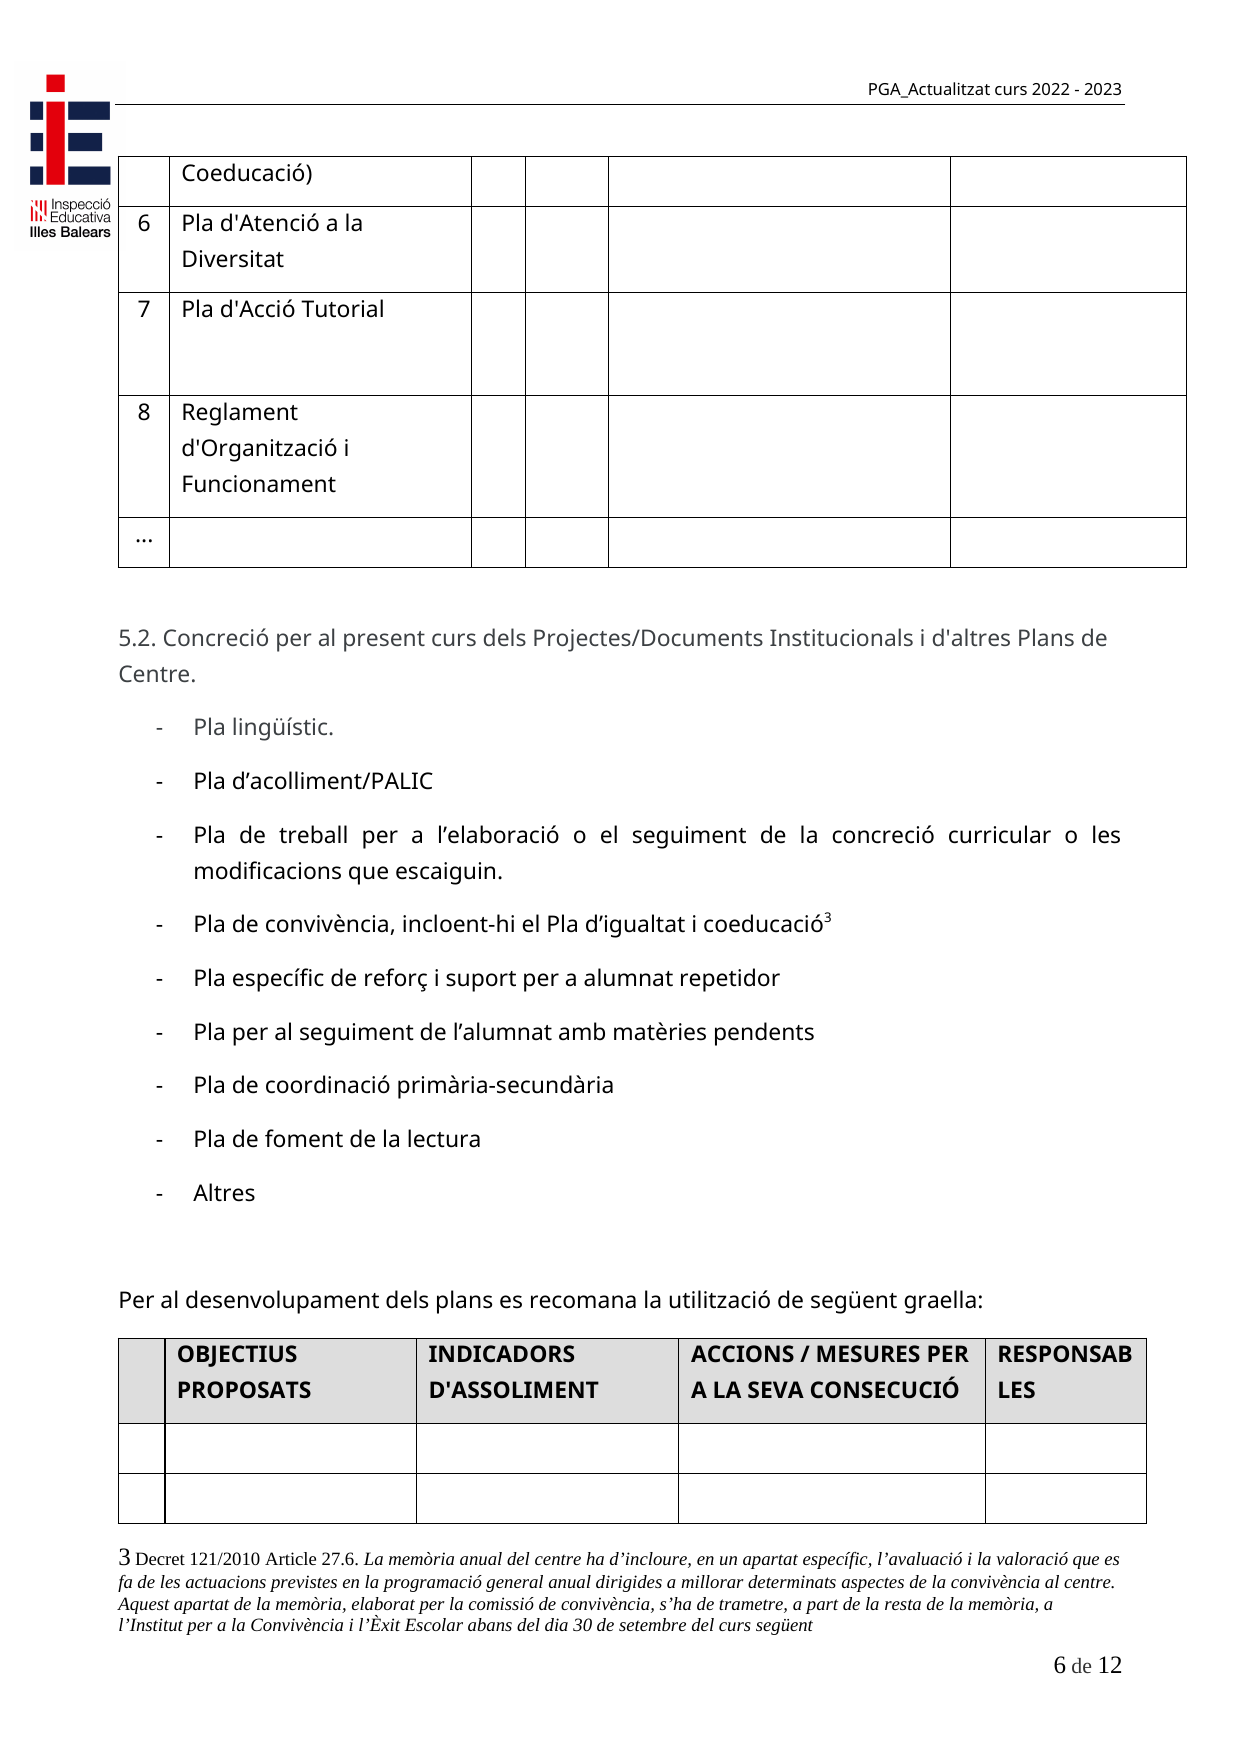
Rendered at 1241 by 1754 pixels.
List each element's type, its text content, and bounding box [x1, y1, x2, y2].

table_cell [526, 293, 608, 395]
list Pla de foment de la lectura [156, 1123, 1122, 1154]
table_cell [609, 518, 950, 567]
list Altres [156, 1176, 1122, 1208]
table_cell [119, 1424, 164, 1473]
table_cell 8 [119, 396, 169, 517]
table_header ACCIONS / MESURES PER A LA SEVA CONSECUCIÓ [679, 1339, 985, 1423]
table_cell [526, 157, 608, 206]
table_cell Reglament d'Organització i Funcionament [170, 396, 471, 517]
table_cell [472, 157, 525, 206]
table_header [119, 1339, 164, 1423]
text Per al desenvolupament dels plans es recomana la utilització de següent graella: [118, 1284, 1122, 1315]
text 5.2. Concreció per al present curs dels Projectes/Documents Institucionals i d'altres Plans de Centre. [118, 622, 1122, 689]
table_cell 6 [119, 207, 169, 292]
table_cell [609, 157, 950, 206]
table_cell [526, 518, 608, 567]
table_cell [679, 1424, 985, 1473]
table_cell [119, 157, 169, 206]
list Pla de convivència, incloent-hi el Pla d’igualtat i coeducació [156, 908, 1122, 939]
table_cell [986, 1474, 1146, 1523]
table_cell [472, 293, 525, 395]
table_cell [609, 207, 950, 292]
table_cell [951, 157, 1186, 206]
table_cell [119, 1474, 164, 1523]
list Pla específic de reforç i suport per a alumnat repetidor [156, 962, 1122, 993]
table_cell [679, 1474, 985, 1523]
list Pla d’acolliment/PALIC [156, 765, 1122, 796]
table_cell [417, 1424, 678, 1473]
table_cell ... [119, 518, 169, 567]
table_cell [170, 518, 471, 567]
table_cell [166, 1474, 416, 1523]
table_cell [951, 293, 1186, 395]
table_cell [986, 1424, 1146, 1473]
list Pla de treball per a l’elaboració o el seguiment de la concreció curricular o les modificacions que escaiguin. [156, 819, 1122, 886]
table_cell [472, 207, 525, 292]
table_cell Pla d'Atenció a la Diversitat [170, 207, 471, 292]
table_cell [609, 293, 950, 395]
table_cell [472, 396, 525, 517]
table_header RESPONSABLES [986, 1339, 1146, 1423]
table_cell [526, 207, 608, 292]
table_header INDICADORS D'ASSOLIMENT [417, 1339, 678, 1423]
table_cell [951, 207, 1186, 292]
table_cell 7 [119, 293, 169, 395]
list Pla de coordinació primària-secundària [156, 1069, 1122, 1100]
table_cell Coeducació) [170, 157, 471, 206]
list Pla per al seguiment de l’alumnat amb matèries pendents [156, 1016, 1122, 1047]
table_cell Pla d'Acció Tutorial [170, 293, 471, 395]
list Pla lingüístic. [156, 711, 1122, 743]
table_cell [951, 396, 1186, 517]
table_cell [609, 396, 950, 517]
table_cell [951, 518, 1186, 567]
table_cell [472, 518, 525, 567]
table_header OBJECTIUS PROPOSATS [166, 1339, 416, 1423]
table_cell [417, 1474, 678, 1523]
table_cell [166, 1424, 416, 1473]
picture [14, 61, 127, 251]
table_cell [526, 396, 608, 517]
list Decret 121/2010 Article 27.6. La memòria anual del centre ha d’incloure, en un apartat específic, l’avaluació i la valoració que es fa de les actuacions previstes en la programació general anual dirigides a millorar determinats aspectes de la convivència al centre. Aquest apartat de la memòria, elaborat per la comissió de convivència, s’ha de trametre, a part de la resta de la memòria, a l’Institut per a la Convivència i l’Èxit Escolar abans del dia 30 de setembre del curs següent [118, 1542, 1122, 1636]
